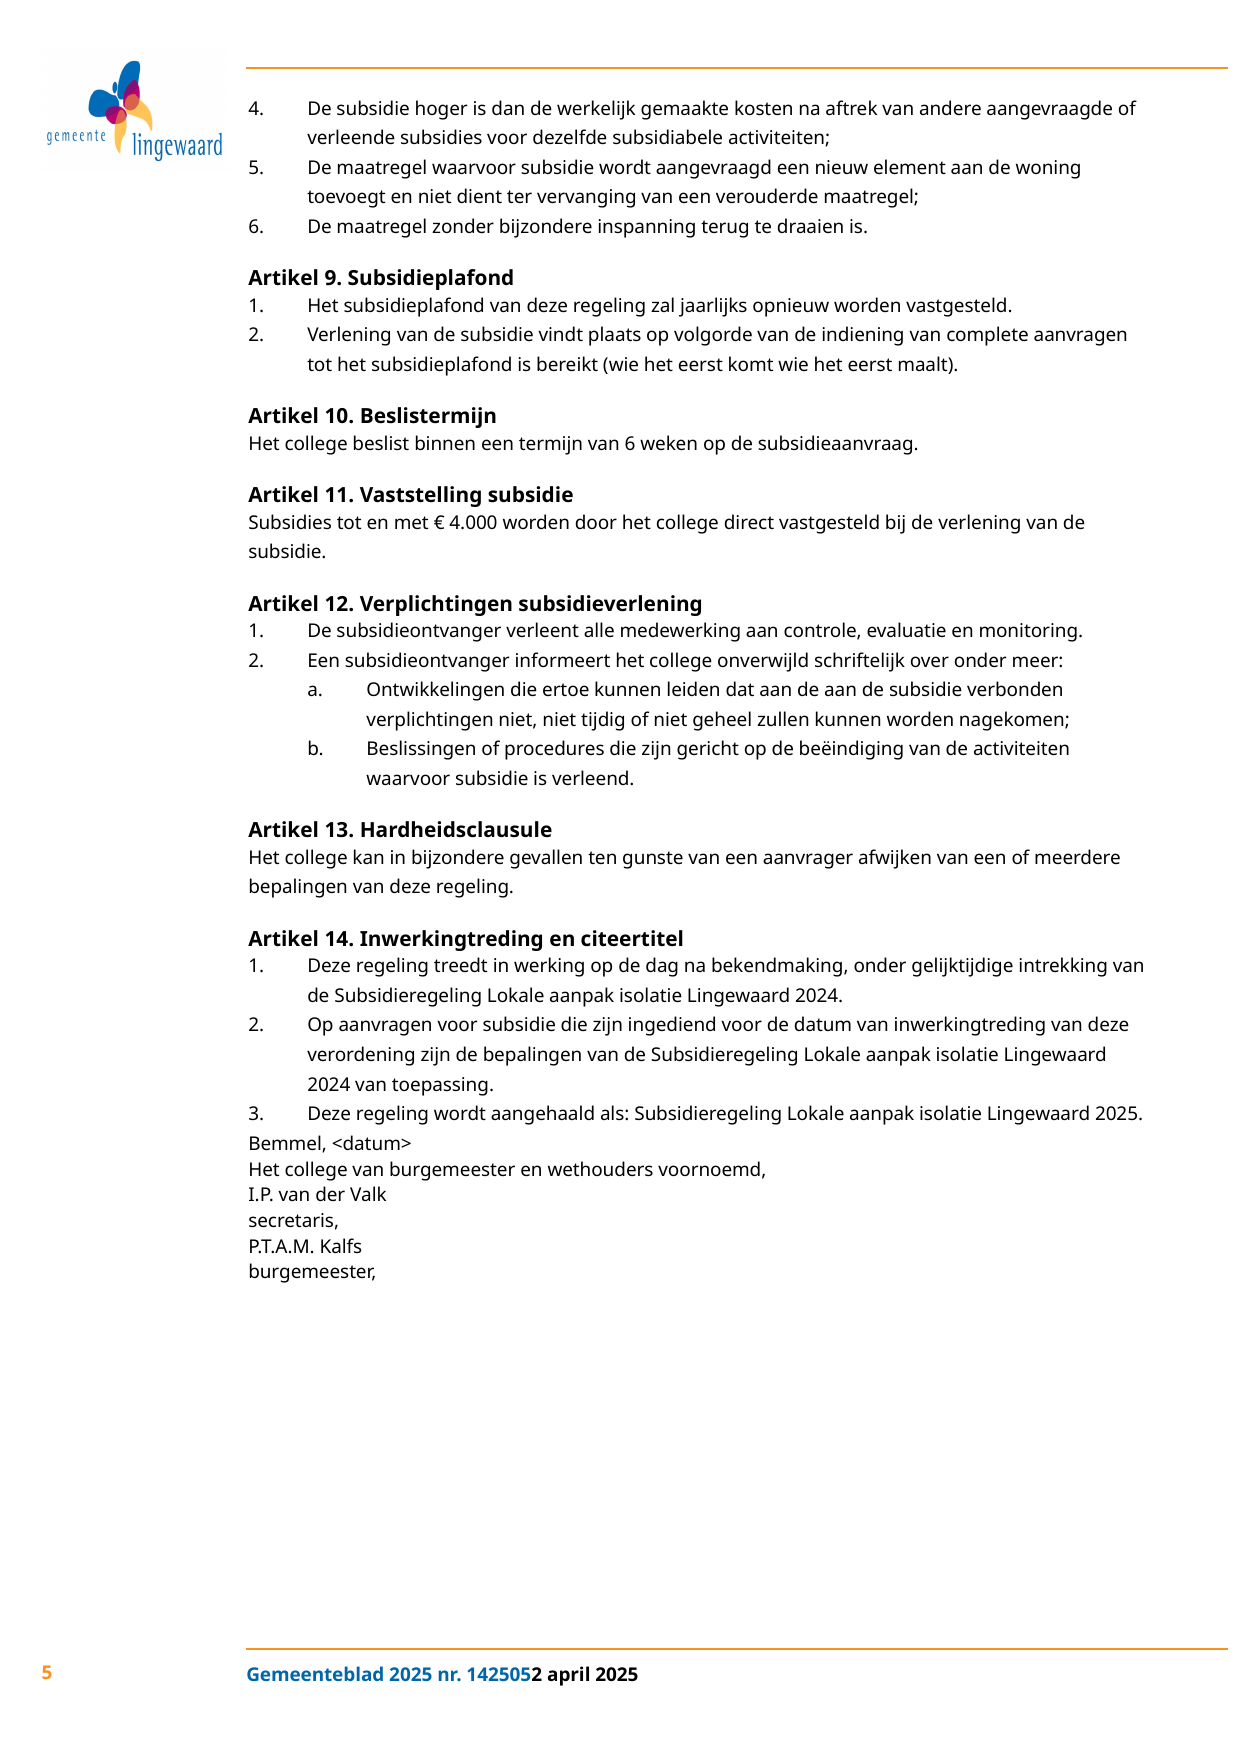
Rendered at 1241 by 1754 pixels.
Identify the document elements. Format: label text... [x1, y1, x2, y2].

text Artikel 10. Beslistermijn [248, 402, 1152, 430]
list Verlening van de subsidie vindt plaats op volgorde van de indiening van complete aanvragen tot het subsidieplafond is bereikt (wie het eerst komt wie het eerst maalt). [248, 322, 1152, 377]
list Het subsidieplafond van deze regeling zal jaarlijks opnieuw worden vastgesteld. [248, 292, 1152, 318]
list Ontwikkelingen die ertoe kunnen leiden dat aan de aan de subsidie verbonden verplichtingen niet, niet tijdig of niet geheel zullen kunnen worden nagekomen; [307, 676, 1152, 732]
text secretaris, [248, 1207, 1152, 1233]
text Artikel 13. Hardheidsclausule [248, 816, 1152, 844]
text Artikel 14. Inwerkingtreding en citeertitel [248, 924, 1152, 952]
list Een subsidieontvanger informeert het college onverwijld schriftelijk over onder meer: [248, 647, 1152, 673]
list De subsidie hoger is dan de werkelijk gemaakte kosten na aftrek van andere aangevraagde of verleende subsidies voor dezelfde subsidiabele activiteiten; [248, 95, 1152, 150]
text Artikel 11. Vaststelling subsidie [248, 480, 1152, 509]
text Subsidies tot en met € 4.000 worden door het college direct vastgesteld bij de verlening van de subsidie. [248, 509, 1152, 564]
picture [41, 47, 231, 172]
list Deze regeling wordt aangehaald als: Subsidieregeling Lokale aanpak isolatie Lingewaard 2025. [248, 1100, 1152, 1126]
text Het college kan in bijzondere gevallen ten gunste van een aanvrager afwijken van een of meerdere bepalingen van deze regeling. [248, 844, 1152, 899]
text Artikel 9. Subsidieplafond [248, 263, 1152, 292]
list Op aanvragen voor subsidie die zijn ingediend voor de datum van inwerkingtreding van deze verordening zijn de bepalingen van de Subsidieregeling Lokale aanpak isolatie Lingewaard 2024 van toepassing. [248, 1012, 1152, 1097]
text burgemeester, [248, 1259, 1152, 1284]
text Artikel 12. Verplichtingen subsidieverlening [248, 589, 1152, 617]
text Het college van burgemeester en wethouders voornoemd, [248, 1156, 1152, 1181]
list Deze regeling treedt in werking op de dag na bekendmaking, onder gelijktijdige intrekking van de Subsidieregeling Lokale aanpak isolatie Lingewaard 2024. [248, 952, 1152, 1008]
text P.T.A.M. Kalfs [248, 1233, 1152, 1259]
text Het college beslist binnen een termijn van 6 weken op de subsidieaanvraag. [248, 430, 1152, 456]
text I.P. van der Valk [248, 1181, 1152, 1207]
list De maatregel zonder bijzondere inspanning terug te draaien is. [248, 213, 1152, 239]
list Beslissingen of procedures die zijn gericht op de beëindiging van de activiteiten waarvoor subsidie is verleend. [307, 736, 1152, 791]
text Bemmel, <datum> [248, 1130, 1152, 1156]
list De maatregel waarvoor subsidie wordt aangevraagd een nieuw element aan de woning toevoegt en niet dient ter vervanging van een verouderde maatregel; [248, 154, 1152, 209]
list De subsidieontvanger verleent alle medewerking aan controle, evaluatie en monitoring. [248, 617, 1152, 643]
